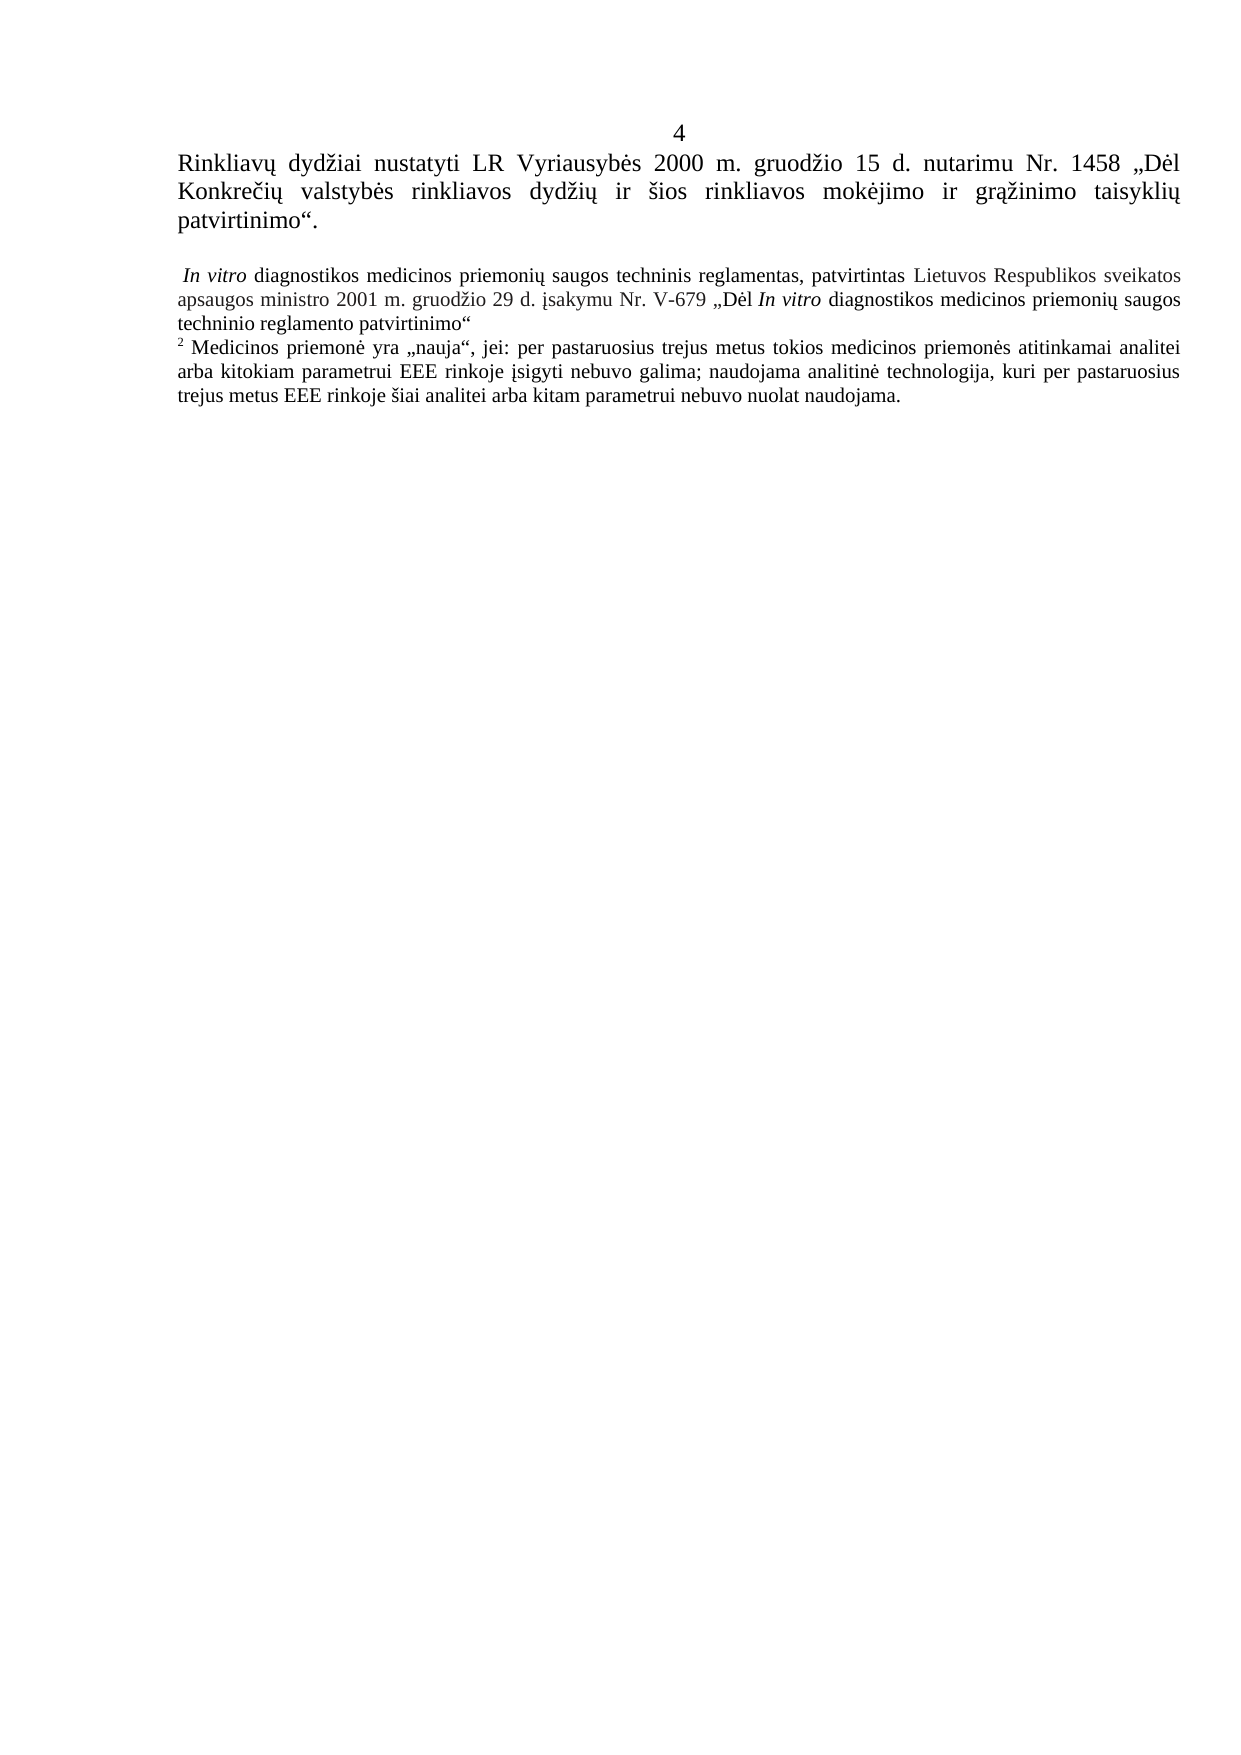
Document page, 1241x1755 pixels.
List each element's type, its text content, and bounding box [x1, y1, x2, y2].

text Rinkliavų dydžiai nustatyti LR Vyriausybės 2000 m. gruodžio 15 d. nutarimu Nr. 1458 „Dėl Konkrečių valstybės rinkliavos dydžių ir šios rinkliavos mokėjimo ir grąžinimo taisyklių patvirtinimo“. [177, 148, 1181, 234]
text In vitro diagnostikos medicinos priemonių saugos techninis reglamentas, patvirtintas Lietuvos Respublikos sveikatos apsaugos ministro 2001 m. gruodžio 29 d. įsakymu Nr. V-679 „Dėl In vitro diagnostikos medicinos priemonių saugos techninio reglamento patvirtinimo“ [177, 263, 1181, 335]
text 2 Medicinos priemonė yra „nauja“, jei: per pastaruosius trejus metus tokios medicinos priemonės atitinkamai analitei arba kitokiam parametrui EEE rinkoje įsigyti nebuvo galima; naudojama analitinė technologija, kuri per pastaruosius trejus metus EEE rinkoje šiai analitei arba kitam parametrui nebuvo nuolat naudojama. [177, 335, 1181, 407]
